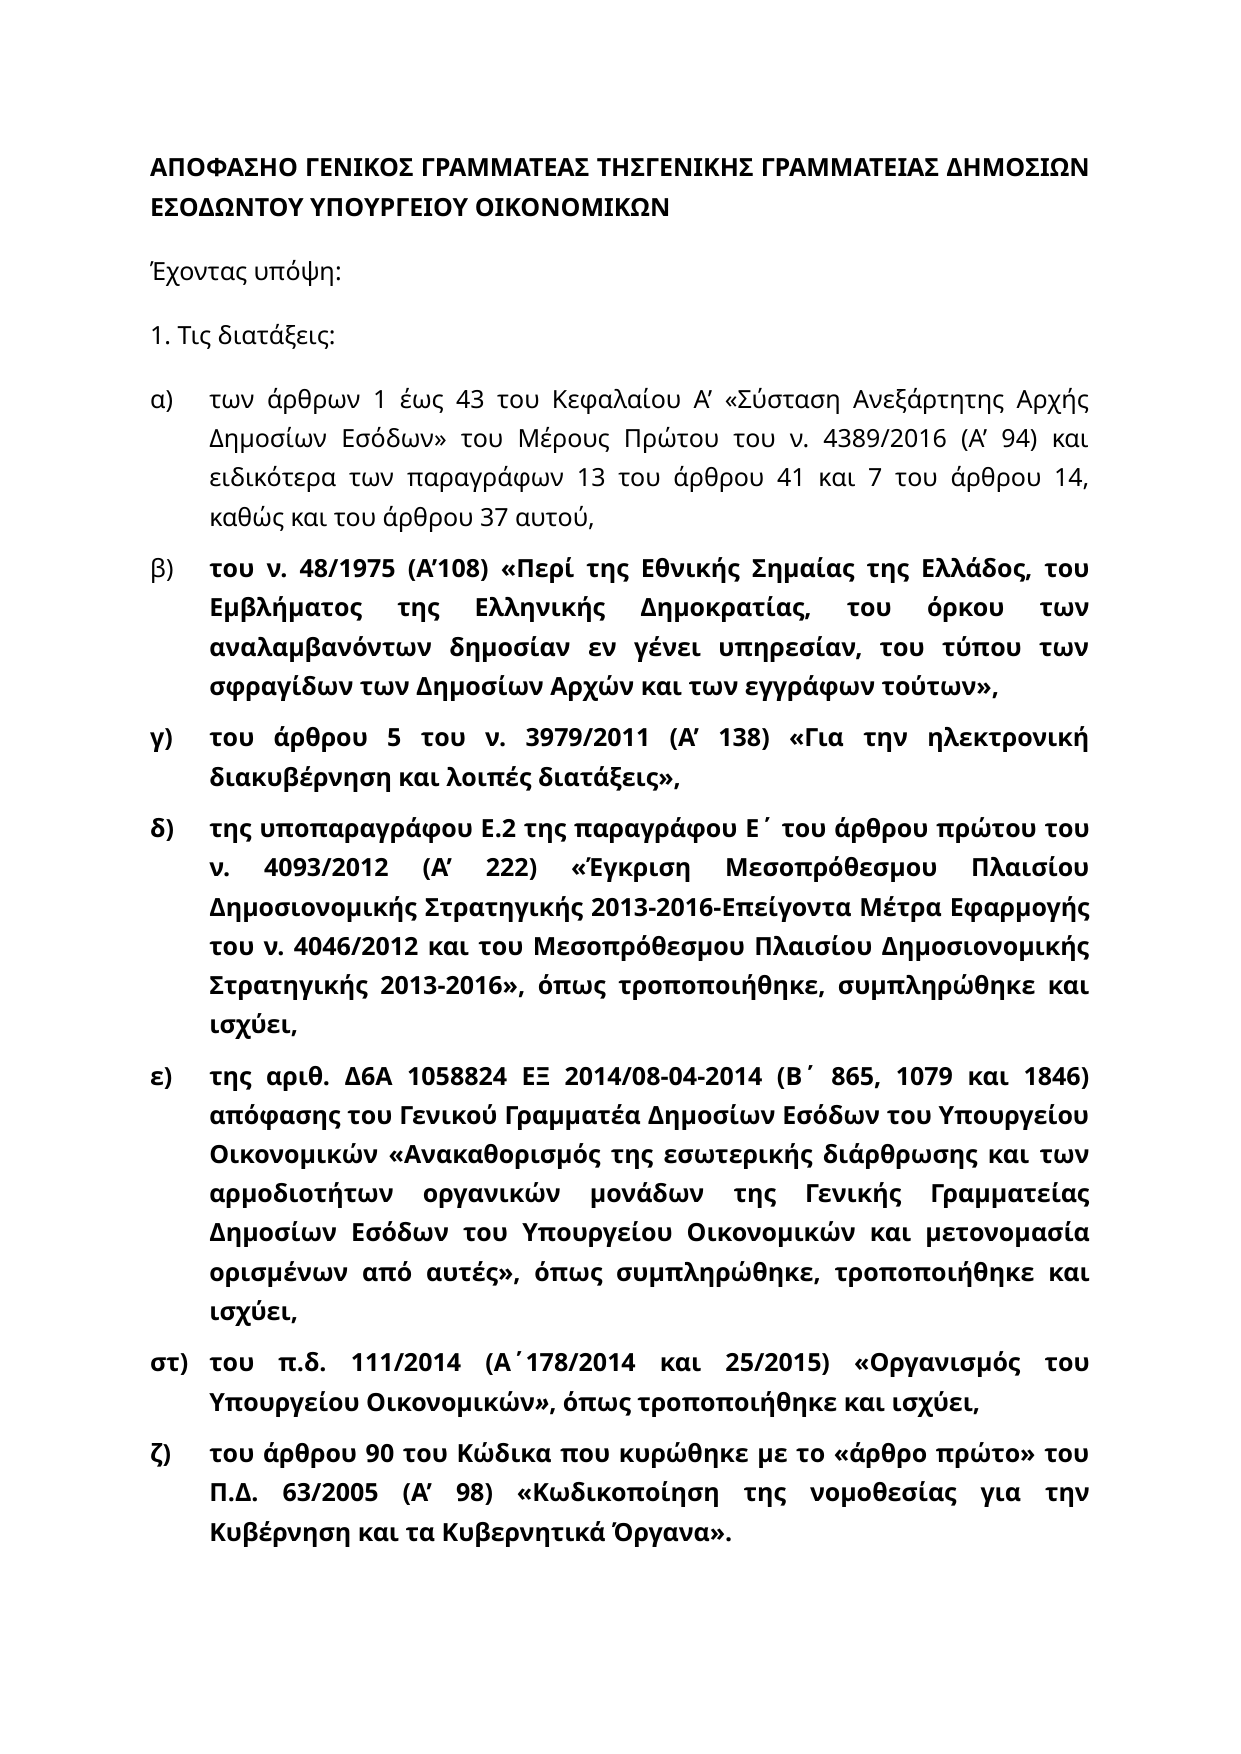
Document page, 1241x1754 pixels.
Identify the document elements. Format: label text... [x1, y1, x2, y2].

list ε) της αριθ. Δ6Α 1058824 ΕΞ 2014/08-04-2014 (Β΄ 865, 1079 και 1846) απόφασης του Γενικού Γραμματέα Δημοσίων Εσόδων του Υπουργείου Οικονομικών «Ανακαθορισμός της εσωτερικής διάρθρωσης και των αρμοδιοτήτων οργανικών μονάδων της Γενικής Γραμματείας Δημοσίων Εσόδων του Υπουργείου Οικονομικών και μετονομασία ορισμένων από αυτές», όπως συμπληρώθηκε, τροποποιήθηκε και ισχύει, [150, 1058, 1090, 1327]
list δ) της υποπαραγράφου Ε.2 της παραγράφου Ε΄ του άρθρου πρώτου του ν. 4093/2012 (Α’ 222) «Έγκριση Μεσοπρόθεσμου Πλαισίου Δημοσιονομικής Στρατηγικής 2013-2016-Επείγοντα Μέτρα Εφαρμογής του ν. 4046/2012 και του Μεσοπρόθεσμου Πλαισίου Δημοσιονομικής Στρατηγικής 2013-2016», όπως τροποποιήθηκε, συμπληρώθηκε και ισχύει, [150, 811, 1090, 1041]
text Έχοντας υπόψη: [150, 253, 1090, 287]
list στ) του π.δ. 111/2014 (Α΄178/2014 και 25/2015) «Οργανισμός του Υπουργείου Οικονομικών», όπως τροποποιήθηκε και ισχύει, [150, 1345, 1090, 1418]
text ΑΠΟΦΑΣΗΟ ΓΕΝΙΚΟΣ ΓΡΑΜΜΑΤΕΑΣ ΤΗΣΓΕΝΙΚΗΣ ΓΡΑΜΜΑΤΕΙΑΣ ΔΗΜΟΣΙΩΝ ΕΣΟΔΩΝΤΟΥ ΥΠΟΥΡΓΕΙΟΥ ΟΙΚΟΝΟΜΙΚΩΝ [150, 150, 1090, 223]
list γ) του άρθρου 5 του ν. 3979/2011 (Α’ 138) «Για την ηλεκτρονική διακυβέρνηση και λοιπές διατάξεις», [150, 720, 1090, 793]
list β) του ν. 48/1975 (Α’108) «Περί της Εθνικής Σημαίας της Ελλάδος, του Εμβλήματος της Ελληνικής Δημοκρατίας, του όρκου των αναλαμβανόντων δημοσίαν εν γένει υπηρεσίαν, του τύπου των σφραγίδων των Δημοσίων Αρχών και των εγγράφων τούτων», [150, 551, 1090, 702]
list ζ) του άρθρου 90 του Κώδικα που κυρώθηκε με το «άρθρο πρώτο» του Π.Δ. 63/2005 (Α’ 98) «Κωδικοποίηση της νομοθεσίας για την Κυβέρνηση και τα Κυβερνητικά Όργανα». [150, 1436, 1090, 1548]
list α) των άρθρων 1 έως 43 του Κεφαλαίου Α’ «Σύσταση Ανεξάρτητης Αρχής Δημοσίων Εσόδων» του Μέρους Πρώτου του ν. 4389/2016 (Α’ 94) και ειδικότερα των παραγράφων 13 του άρθρου 41 και 7 του άρθρου 14, καθώς και του άρθρου 37 αυτού, [150, 382, 1090, 533]
text 1. Τις διατάξεις: [150, 317, 1090, 352]
